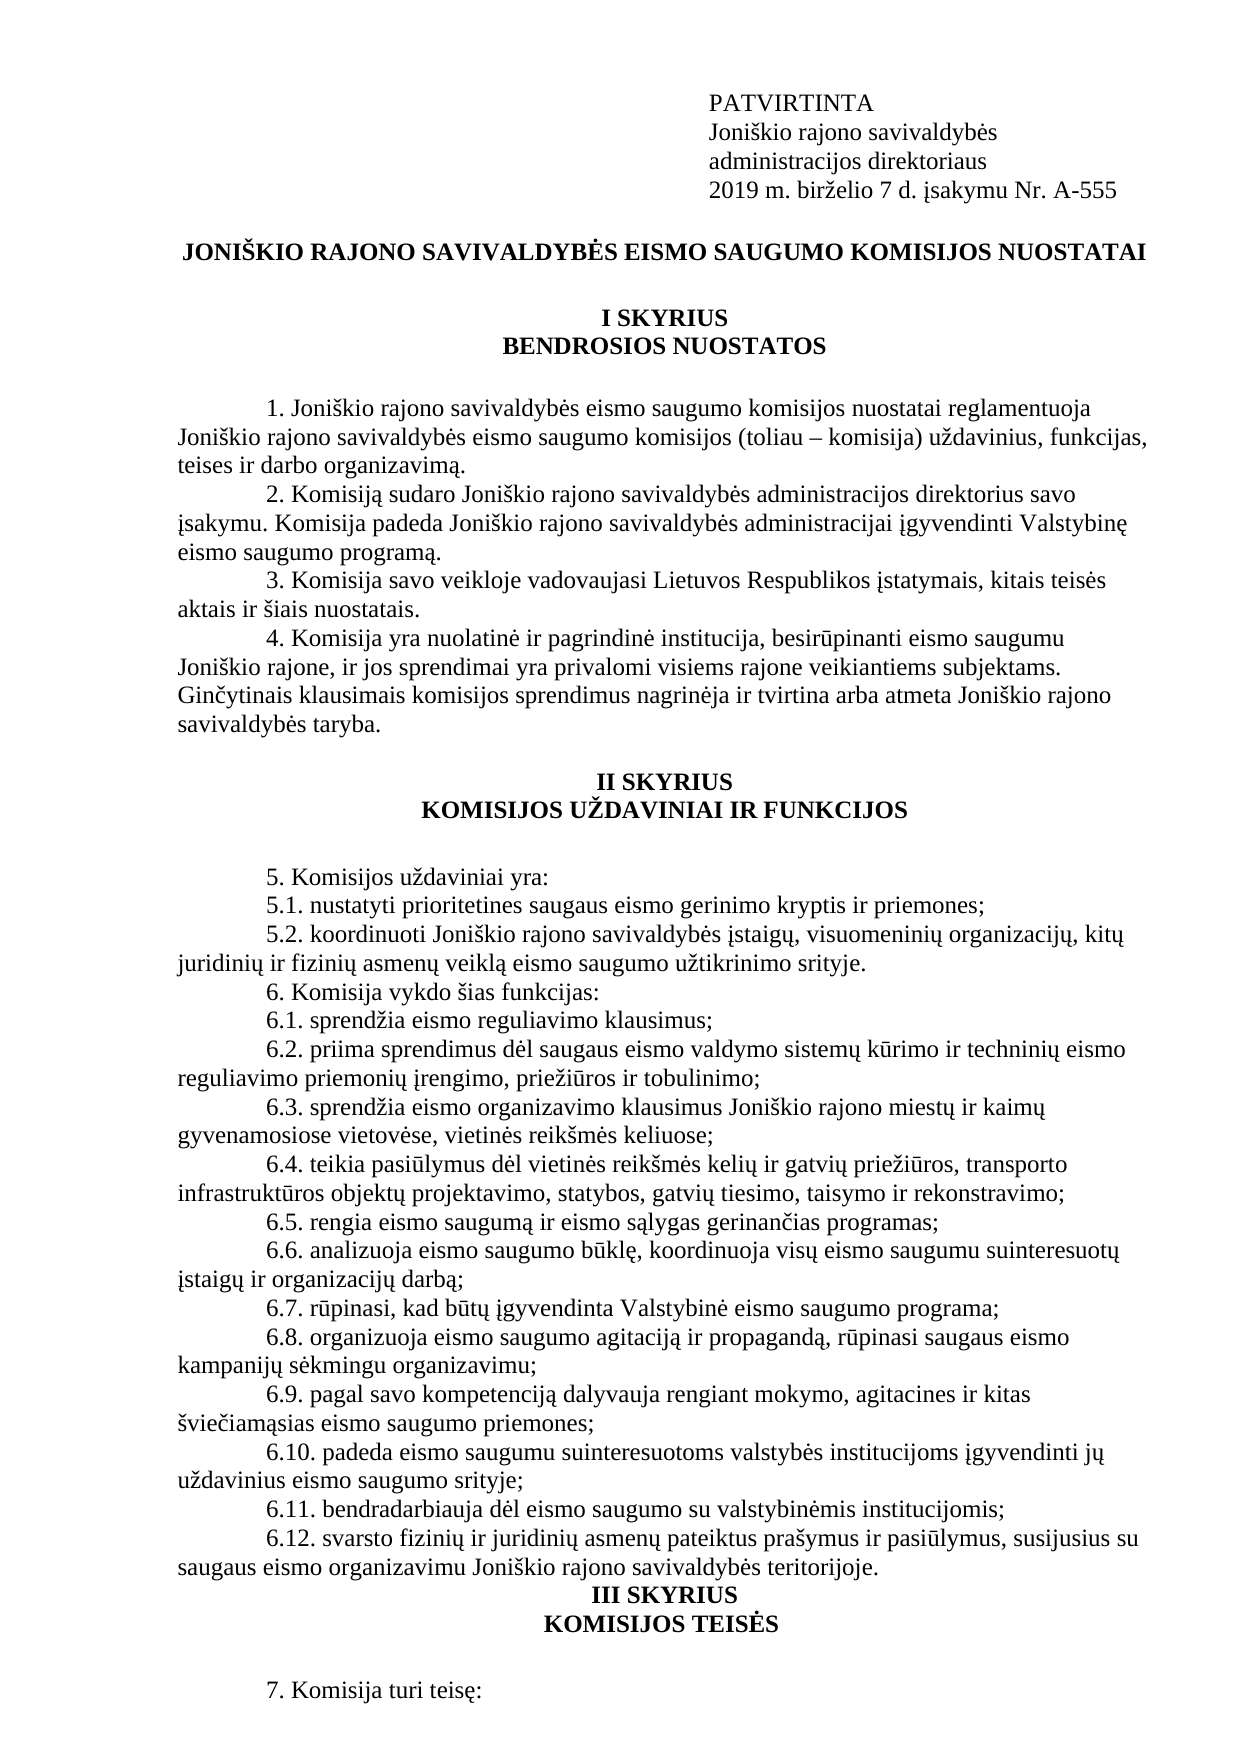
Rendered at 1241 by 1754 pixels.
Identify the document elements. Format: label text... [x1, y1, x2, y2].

text Joniškio rajono savivaldybės [709, 117, 1142, 146]
text i SKYRIUS [177, 303, 1152, 331]
text 6. Komisija vykdo šias funkcijas: [177, 977, 1152, 1005]
text 2019 m. birželio 7 d. įsakymu Nr. A-555 [709, 175, 1142, 203]
text 6.2. priima sprendimus dėl saugaus eismo valdymo sistemų kūrimo ir techninių eismo reguliavimo priemonių įrengimo, priežiūros ir tobulinimo; [177, 1034, 1152, 1092]
text 6.10. padeda eismo saugumu suinteresuotoms valstybės institucijoms įgyvendinti jų uždavinius eismo saugumo srityje; [177, 1437, 1152, 1494]
text 6.5. rengia eismo saugumą ir eismo sąlygas gerinančias programas; [177, 1207, 1152, 1235]
text KOMISIJOS UŽDAVINIAI IR FUNKCIJOS [177, 796, 1152, 824]
text administracijos direktoriaus [709, 146, 1142, 175]
text 6.6. analizuoja eismo saugumo būklę, koordinuoja visų eismo saugumu suinteresuotų įstaigų ir organizacijų darbą; [177, 1235, 1152, 1293]
text 6.12. svarsto fizinių ir juridinių asmenų pateiktus prašymus ir pasiūlymus, susijusius su saugaus eismo organizavimu Joniškio rajono savivaldybės teritorijoje. [177, 1523, 1152, 1580]
text 6.4. teikia pasiūlymus dėl vietinės reikšmės kelių ir gatvių priežiūros, transporto infrastruktūros objektų projektavimo, statybos, gatvių tiesimo, taisymo ir rekonstravimo; [177, 1149, 1152, 1207]
text 6.1. sprendžia eismo reguliavimo klausimus; [177, 1005, 1152, 1034]
text PATVIRTINTA [709, 88, 1152, 117]
text 4. Komisija yra nuolatinė ir pagrindinė institucija, besirūpinanti eismo saugumu Joniškio rajone, ir jos sprendimai yra privalomi visiems rajone veikiantiems subjektams. Ginčytinais klausimais komisijos sprendimus nagrinėja ir tvirtina arba atmeta Joniškio rajono savivaldybės taryba. [177, 623, 1152, 738]
text JONIŠKIO RAJONO SAVIVALDYBĖS EISMO SAUGUMO KOMISIJOS NUOSTATAI [177, 237, 1152, 265]
text 6.9. pagal savo kompetenciją dalyvauja rengiant mokymo, agitacines ir kitas šviečiamąsias eismo saugumo priemones; [177, 1379, 1152, 1437]
text 5. Komisijos uždaviniai yra: [177, 862, 1152, 890]
text 6.11. bendradarbiauja dėl eismo saugumo su valstybinėmis institucijomis; [177, 1494, 1152, 1523]
text iii SKYRIUS [177, 1580, 1152, 1609]
text 5.1. nustatyti prioritetines saugaus eismo gerinimo kryptis ir priemones; [177, 890, 1152, 919]
text KOMISIJOS TEISĖS [177, 1609, 1152, 1638]
text 6.8. organizuoja eismo saugumo agitaciją ir propagandą, rūpinasi saugaus eismo kampanijų sėkmingu organizavimu; [177, 1322, 1152, 1379]
text BENDROSIOS NUOSTATOS [177, 331, 1152, 360]
text 6.7. rūpinasi, kad būtų įgyvendinta Valstybinė eismo saugumo programa; [177, 1293, 1152, 1322]
text 5.2. koordinuoti Joniškio rajono savivaldybės įstaigų, visuomeninių organizacijų, kitų juridinių ir fizinių asmenų veiklą eismo saugumo užtikrinimo srityje. [177, 919, 1152, 977]
text 3. Komisija savo veikloje vadovaujasi Lietuvos Respublikos įstatymais, kitais teisės aktais ir šiais nuostatais. [177, 566, 1152, 623]
text 1. Joniškio rajono savivaldybės eismo saugumo komisijos nuostatai reglamentuoja Joniškio rajono savivaldybės eismo saugumo komisijos (toliau – komisija) uždavinius, funkcijas, teises ir darbo organizavimą. [177, 393, 1152, 479]
text 6.3. sprendžia eismo organizavimo klausimus Joniškio rajono miestų ir kaimų gyvenamosiose vietovėse, vietinės reikšmės keliuose; [177, 1092, 1152, 1149]
text ii SKYRIUS [177, 767, 1152, 796]
text 2. Komisiją sudaro Joniškio rajono savivaldybės administracijos direktorius savo įsakymu. Komisija padeda Joniškio rajono savivaldybės administracijai įgyvendinti Valstybinę eismo saugumo programą. [177, 479, 1152, 566]
text 7. Komisija turi teisę: [177, 1675, 1152, 1704]
